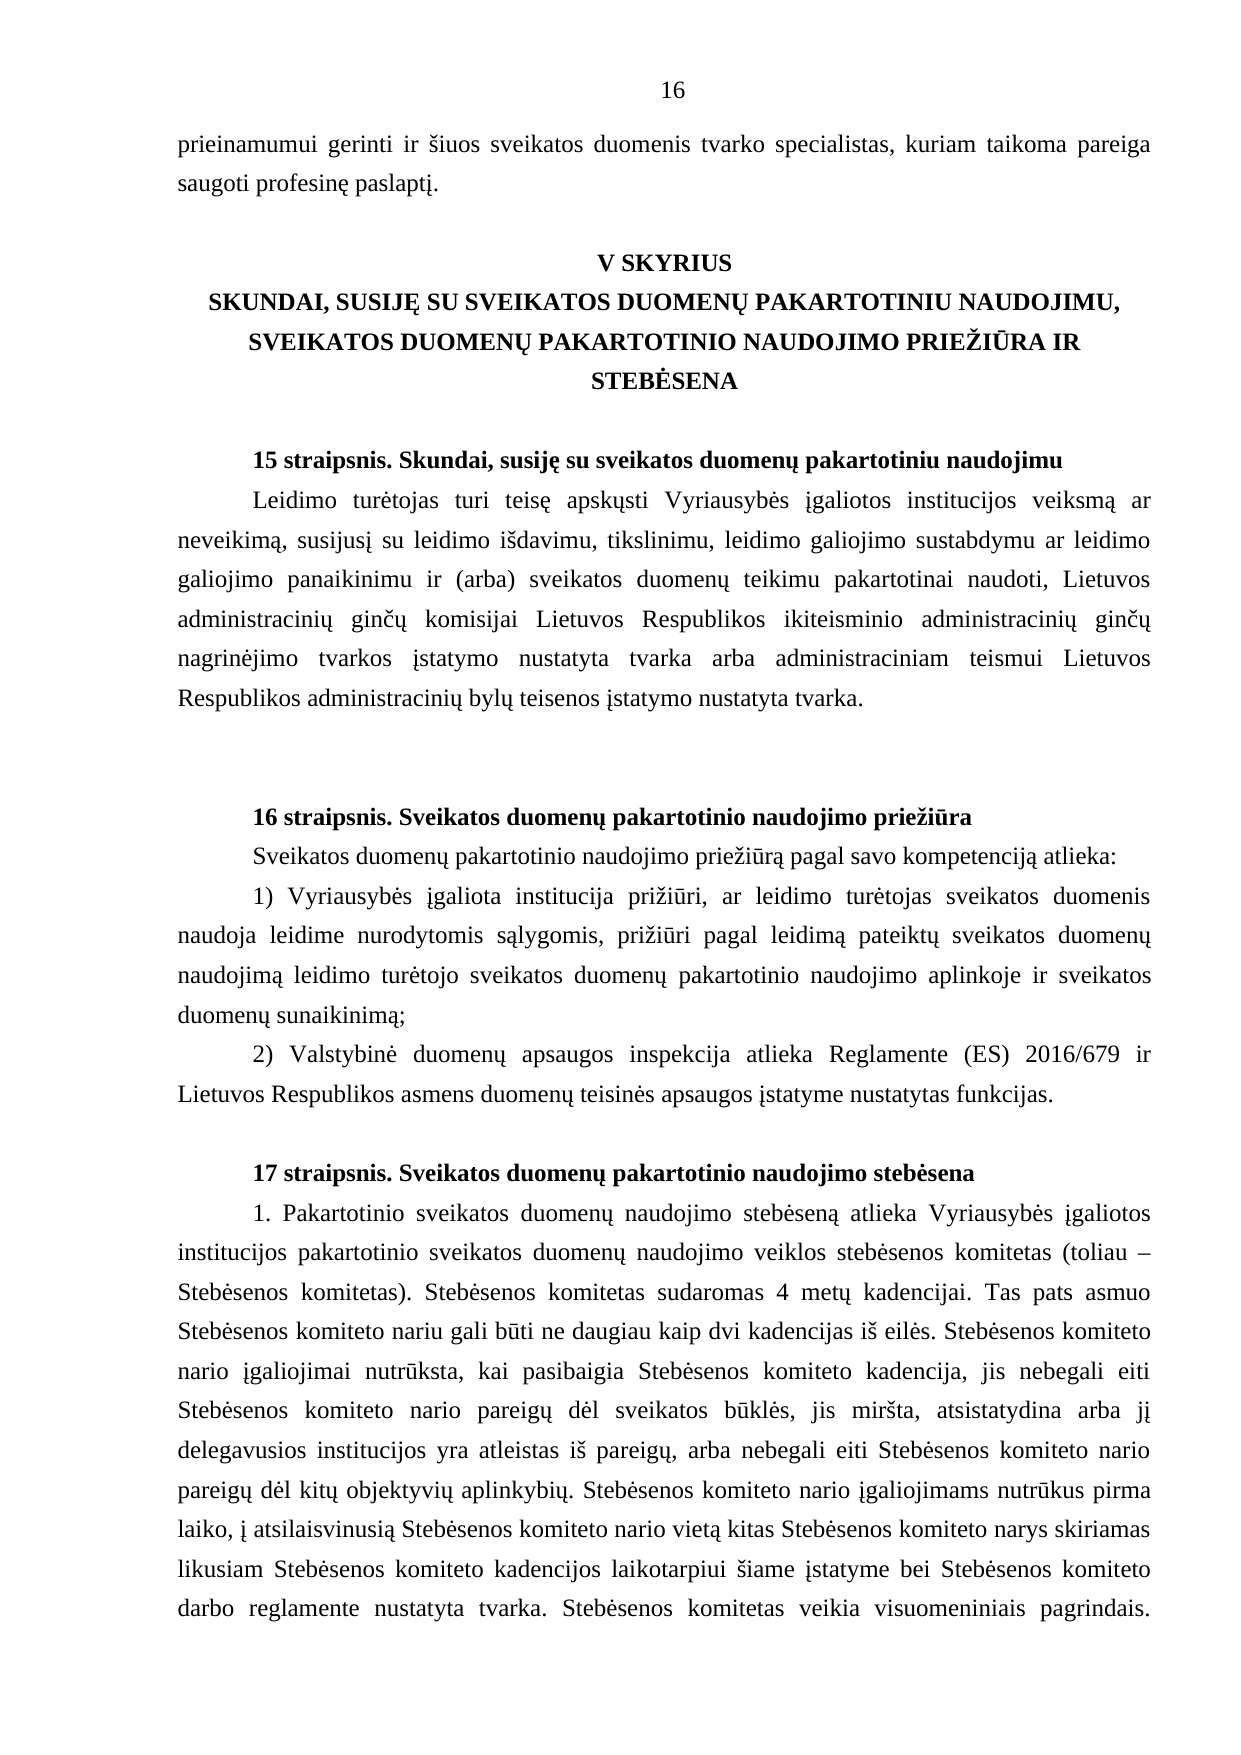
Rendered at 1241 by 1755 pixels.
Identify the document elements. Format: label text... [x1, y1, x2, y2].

text 2) Valstybinė duomenų apsaugos inspekcija atlieka Reglamente (ES) 2016/679 ir Lietuvos Respublikos asmens duomenų teisinės apsaugos įstatyme nustatytas funkcijas. [177, 1028, 1152, 1108]
text 1) Vyriausybės įgaliota institucija prižiūri, ar leidimo turėtojas sveikatos duomenis naudoja leidime nurodytomis sąlygomis, prižiūri pagal leidimą pateiktų sveikatos duomenų naudojimą leidimo turėtojo sveikatos duomenų pakartotinio naudojimo aplinkoje ir sveikatos duomenų sunaikinimą; [177, 870, 1152, 1028]
text Sveikatos duomenų pakartotinio naudojimo priežiūrą pagal savo kompetenciją atlieka: [177, 831, 1152, 870]
text 16 straipsnis. Sveikatos duomenų pakartotinio naudojimo priežiūra [177, 791, 1152, 831]
text V SKYRIUS [177, 237, 1152, 276]
text Leidimo turėtojas turi teisę apskųsti Vyriausybės įgaliotos institucijos veiksmą ar neveikimą, susijusį su leidimo išdavimu, tikslinimu, leidimo galiojimo sustabdymu ar leidimo galiojimo panaikinimu ir (arba) sveikatos duomenų teikimu pakartotinai naudoti, Lietuvos administracinių ginčų komisijai Lietuvos Respublikos ikiteisminio administracinių ginčų nagrinėjimo tvarkos įstatymo nustatyta tvarka arba administraciniam teismui Lietuvos Respublikos administracinių bylų teisenos įstatymo nustatyta tvarka. [177, 474, 1152, 712]
text prieinamumui gerinti ir šiuos sveikatos duomenis tvarko specialistas, kuriam taikoma pareiga saugoti profesinę paslaptį. [177, 118, 1152, 197]
text 15 straipsnis. Skundai, susiję su sveikatos duomenų pakartotiniu naudojimu [177, 435, 1152, 474]
text 17 straipsnis. Sveikatos duomenų pakartotinio naudojimo stebėsena [177, 1147, 1152, 1187]
text SKUNDAI, SUSIJĘ SU SVEIKATOS DUOMENŲ PAKARTOTINIU NAUDOJIMU, SVEIKATOS DUOMENŲ PAKARTOTINIO NAUDOJIMO PRIEŽIŪRA IR STEBĖSENA [177, 276, 1152, 395]
text 1. Pakartotinio sveikatos duomenų naudojimo stebėseną atlieka Vyriausybės įgaliotos institucijos pakartotinio sveikatos duomenų naudojimo veiklos stebėsenos komitetas (toliau – Stebėsenos komitetas). Stebėsenos komitetas sudaromas 4 metų kadencijai. Tas pats asmuo Stebėsenos komiteto nariu gali būti ne daugiau kaip dvi kadencijas iš eilės. Stebėsenos komiteto nario įgaliojimai nutrūksta, kai pasibaigia Stebėsenos komiteto kadencija, jis nebegali eiti Stebėsenos komiteto nario pareigų dėl sveikatos būklės, jis miršta, atsistatydina arba jį delegavusios institucijos yra atleistas iš pareigų, arba nebegali eiti Stebėsenos komiteto nario pareigų dėl kitų objektyvių aplinkybių. Stebėsenos komiteto nario įgaliojimams nutrūkus pirma laiko, į atsilaisvinusią Stebėsenos komiteto nario vietą kitas Stebėsenos komiteto narys skiriamas likusiam Stebėsenos komiteto kadencijos laikotarpiui šiame įstatyme bei Stebėsenos komiteto darbo reglamente nustatyta tvarka. Stebėsenos komitetas veikia visuomeniniais pagrindais. [177, 1187, 1152, 1622]
